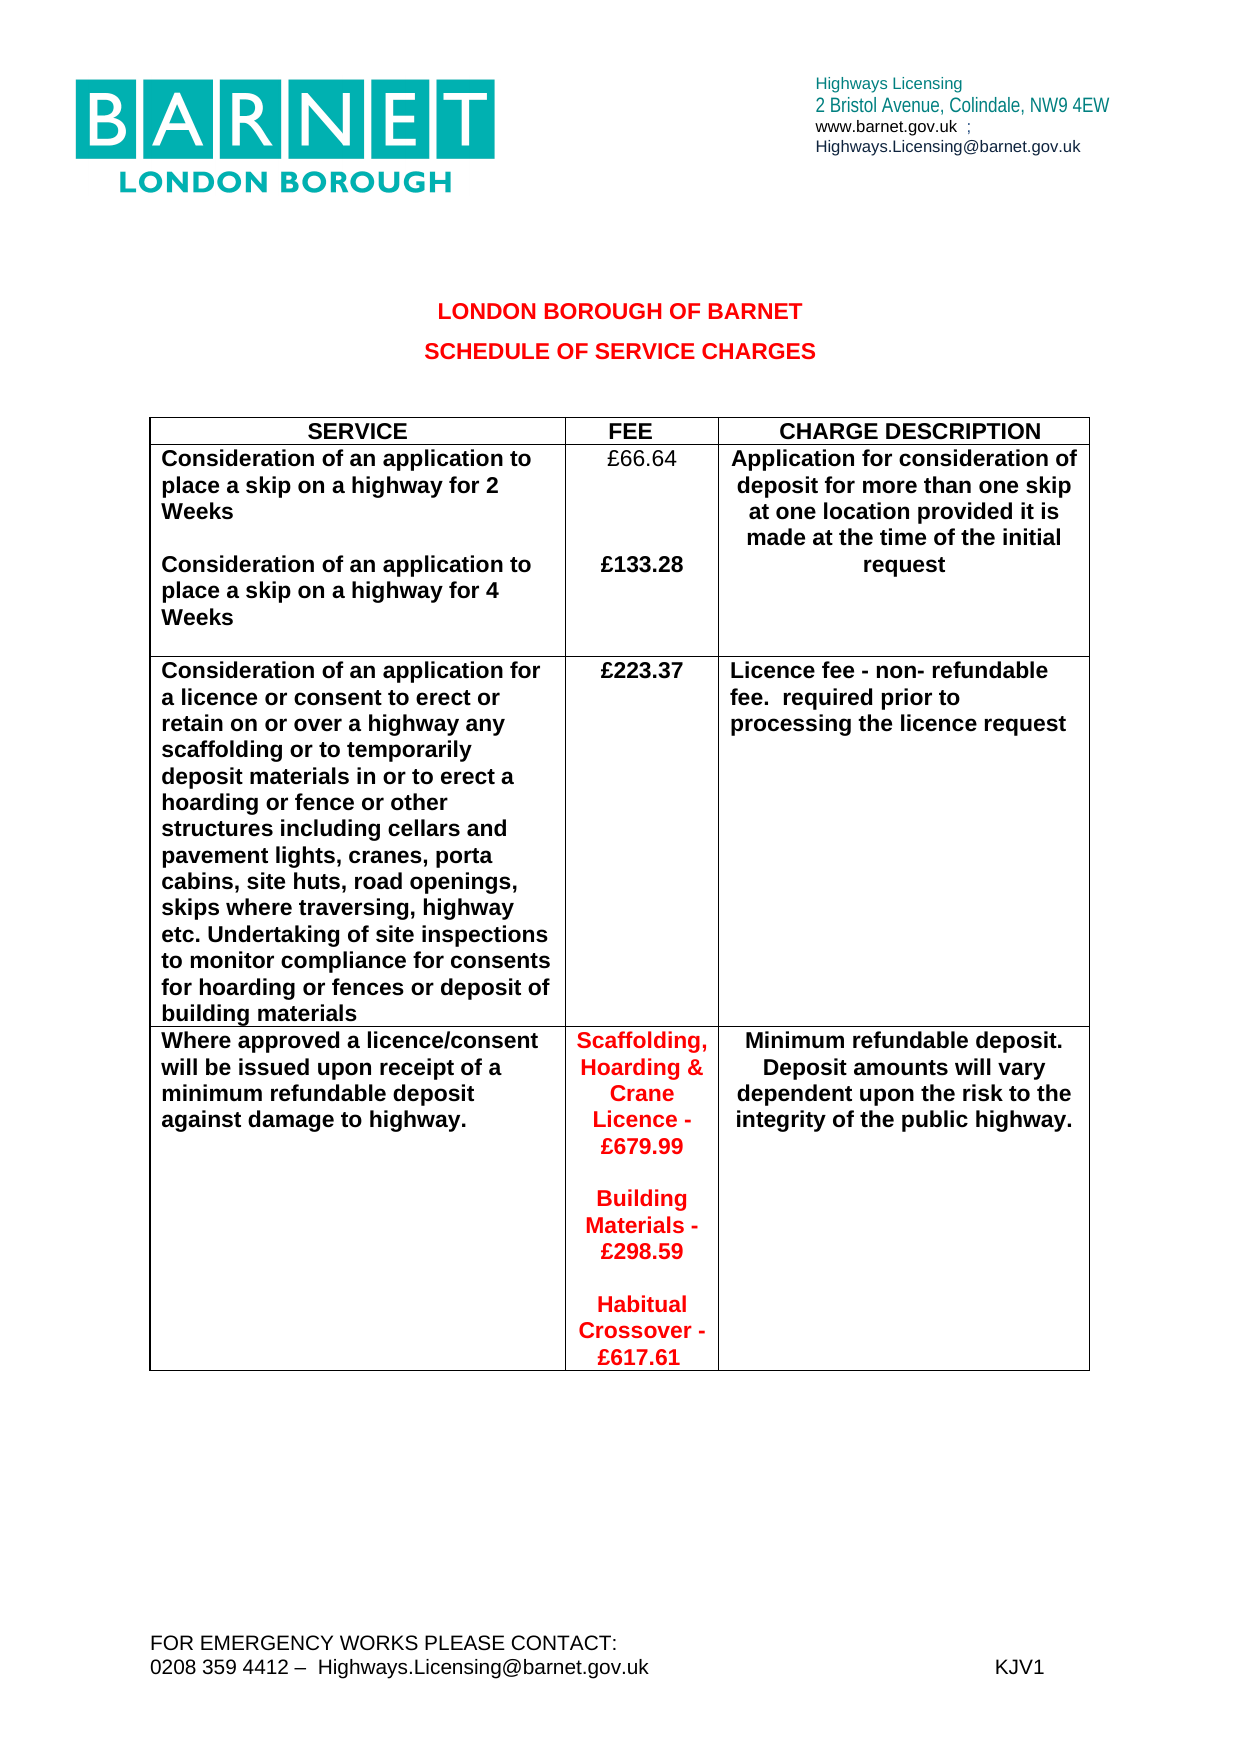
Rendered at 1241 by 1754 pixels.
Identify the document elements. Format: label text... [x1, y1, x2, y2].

table_cell Licence fee - non- refundable fee. required prior to processing the licence request [719, 657, 1089, 1026]
text LONDON BOROUGH OF BARNET [150, 298, 1090, 325]
table_cell Consideration of an application to place a skip on a highway for 2 Weeks Consideration of an application to place a skip on a highway for 4 Weeks [151, 445, 565, 656]
table_cell Consideration of an application for a licence or consent to erect or retain on or over a highway any scaffolding or to temporarily deposit materials in or to erect a hoarding or fence or other structures including cellars and pavement lights, cranes, porta cabins, site huts, road openings, skips where traversing, highway etc. Undertaking of site inspections to monitor compliance for consents for hoarding or fences or deposit of building materials [151, 657, 565, 1026]
table_header FEE [566, 418, 718, 444]
table_cell £223.37 [566, 657, 718, 1026]
table_cell Minimum refundable deposit. Deposit amounts will vary dependent upon the risk to the integrity of the public highway. [719, 1027, 1089, 1370]
text SCHEDULE OF SERVICE CHARGES [150, 338, 1090, 364]
table_header SERVICE [151, 418, 565, 444]
table_cell £66.64 £133.28 [566, 445, 718, 656]
table_cell Scaffolding, Hoarding & Crane Licence - £679.99 Building Materials - £298.59 Habitual Crossover - £617.61 [566, 1027, 718, 1370]
table_cell Application for consideration of deposit for more than one skip at one location provided it is made at the time of the initial request [719, 445, 1089, 656]
table_header CHARGE DESCRIPTION [719, 418, 1089, 444]
table_cell Where approved a licence/consent will be issued upon receipt of a minimum refundable deposit against damage to highway. [151, 1027, 565, 1370]
